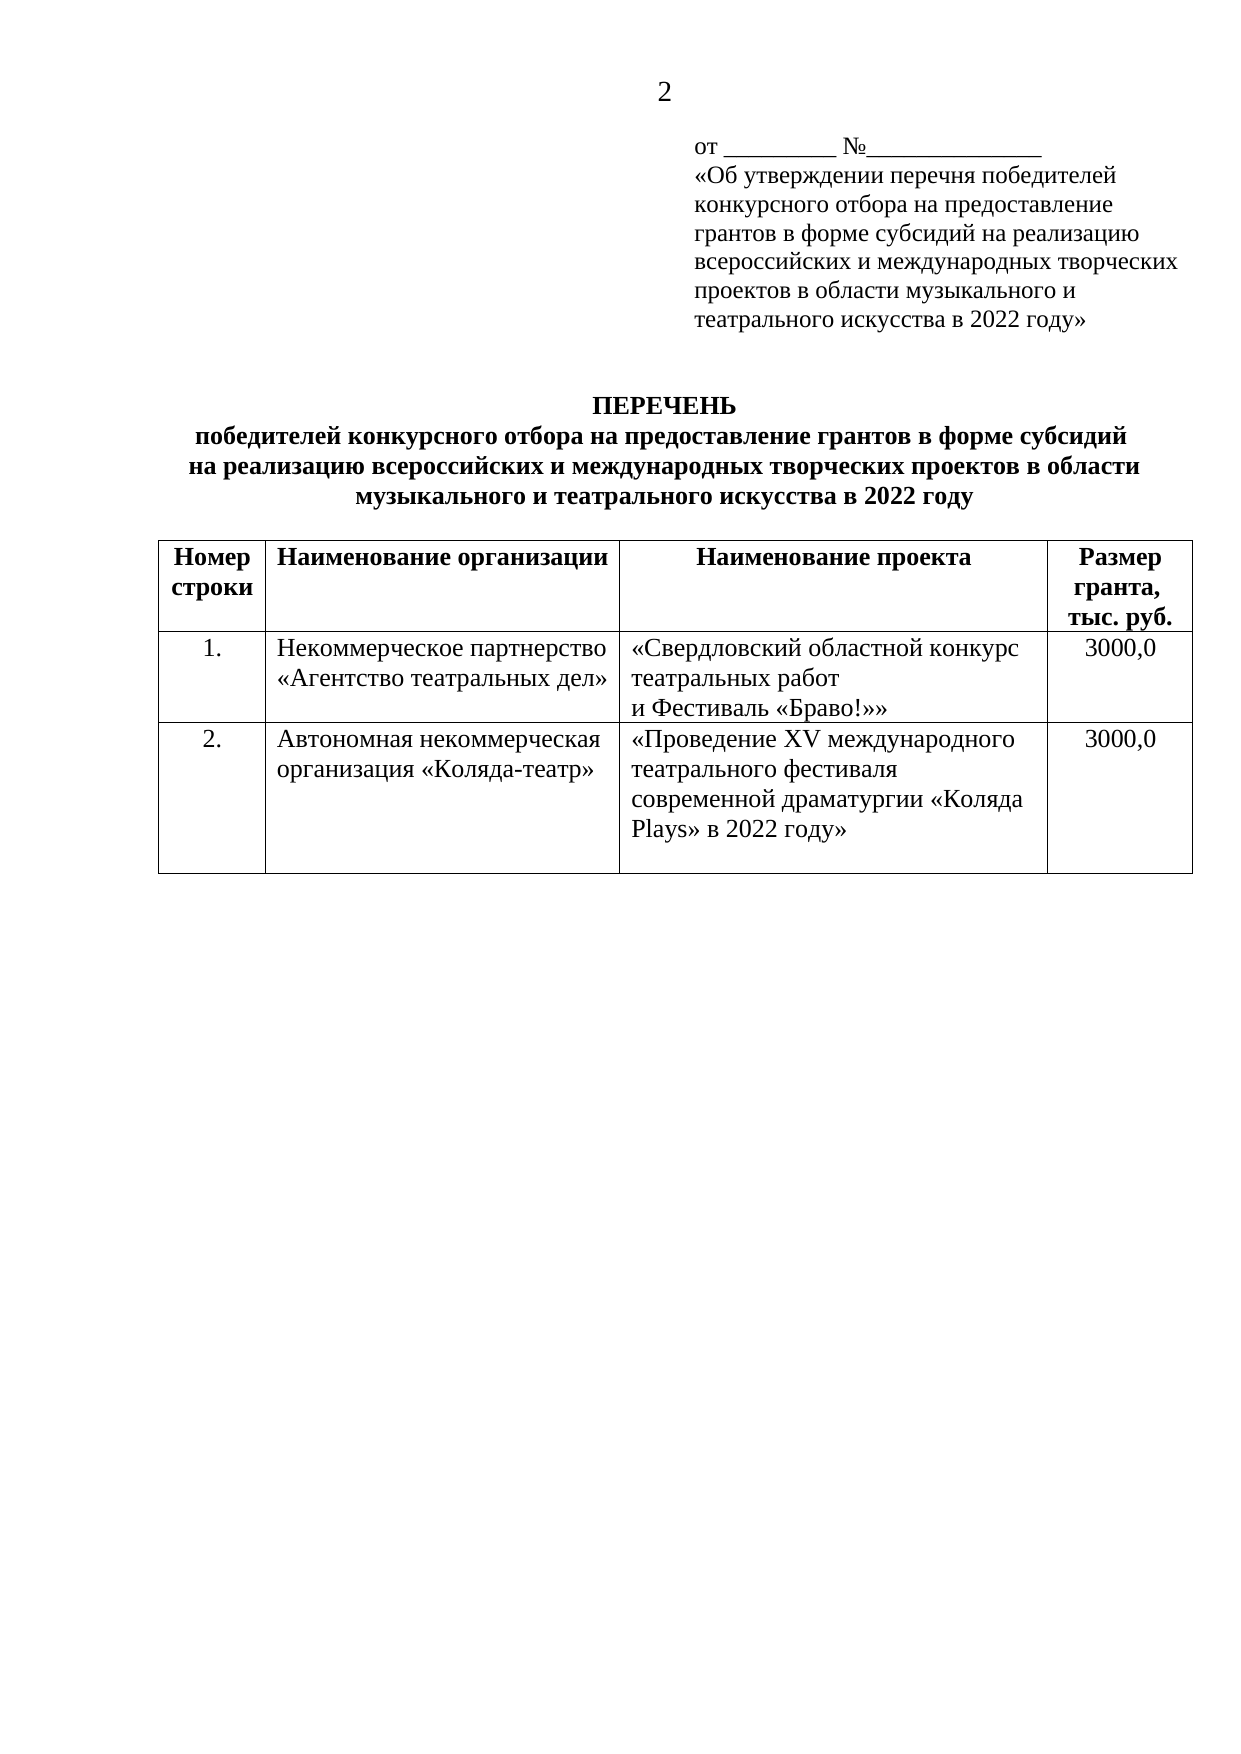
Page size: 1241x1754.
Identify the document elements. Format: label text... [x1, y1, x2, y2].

table_header Номер строки [159, 541, 265, 631]
table_cell 1. [159, 632, 265, 722]
table_header Наименование проекта [620, 541, 1047, 631]
text «Об утверждении перечня победителей конкурсного отбора на предоставление грантов в форме субсидий на реализацию всероссийских и международных творческих проектов в области музыкального и театрального искусства в 2022 году» [694, 160, 1181, 333]
table_header Размер гранта, тыс. руб. [1048, 541, 1192, 631]
text победителей конкурсного отбора на предоставление грантов в форме субсидий на реализацию всероссийских и международных творческих проектов в области музыкального и театрального искусства в 2022 году [148, 420, 1181, 510]
table_cell 2. [159, 723, 265, 873]
table_cell Автономная некоммерческая организация «Коляда-театр» [266, 723, 619, 873]
table_cell «Проведение XV международного театрального фестиваля современной драматургии «Коляда Plays» в 2022 году» [620, 723, 1047, 873]
table_cell «Свердловский областной конкурс театральных работ и Фестиваль «Браво!»» [620, 632, 1047, 722]
text ПЕРЕЧЕНЬ [148, 390, 1181, 420]
table_header Наименование организации [266, 541, 619, 631]
text от _________ №______________ [694, 131, 1181, 160]
table_cell 3000,0 [1048, 723, 1192, 873]
table_cell Некоммерческое партнерство «Агентство театральных дел» [266, 632, 619, 722]
table_cell 3000,0 [1048, 632, 1192, 722]
